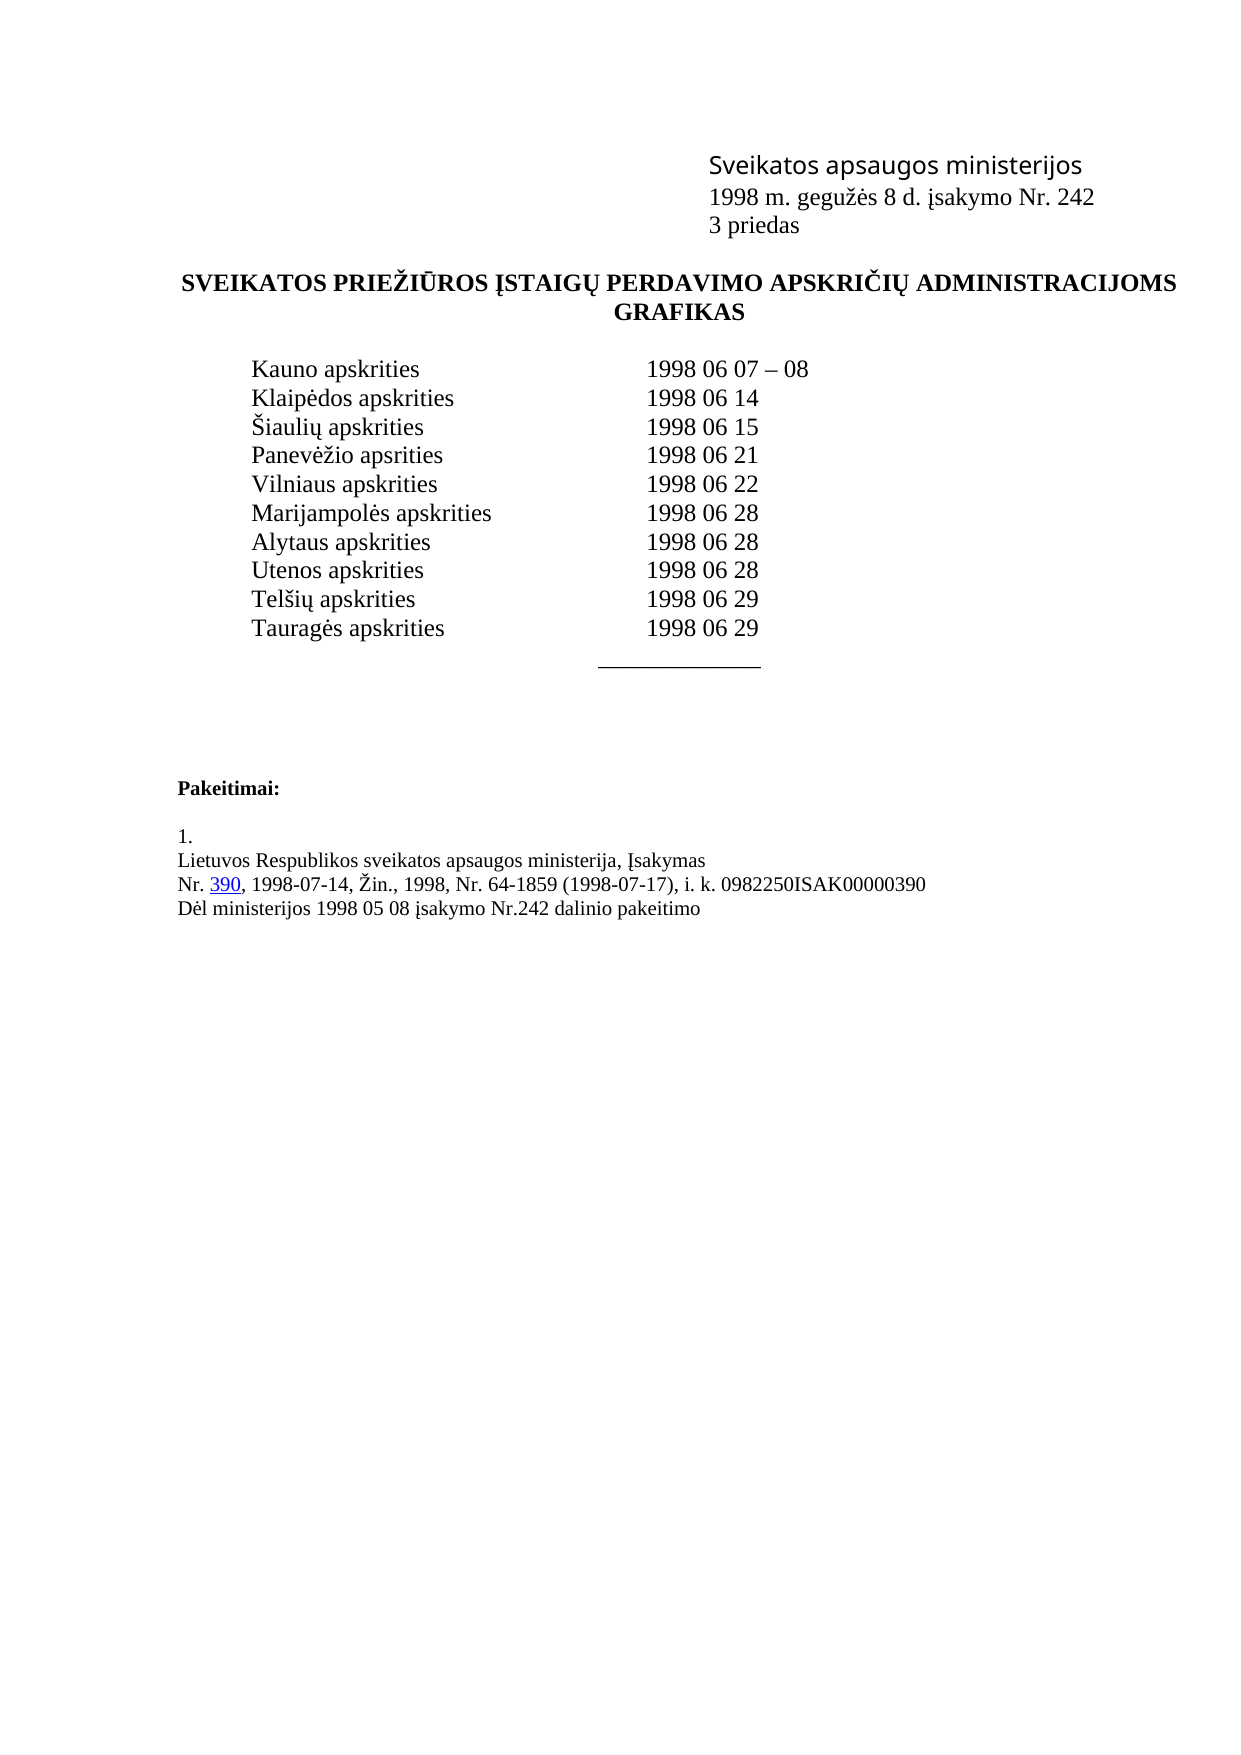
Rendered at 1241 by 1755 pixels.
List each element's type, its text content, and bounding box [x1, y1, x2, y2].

text 3 priedas [177, 210, 1181, 239]
text Sveikatos apsaugos ministerijos [177, 148, 1181, 182]
text Panevėžio apsrities 1998 06 21 [177, 440, 1181, 469]
text _____________ [177, 642, 1181, 670]
text Alytaus apskrities 1998 06 28 [177, 527, 1181, 555]
text Sveikatos priežiūros įstaigų perdavimo apskričių administracijoms grafikas [177, 268, 1181, 325]
text Kauno apskrities 1998 06 07 – 08 [177, 354, 1181, 383]
text Pakeitimai: [177, 776, 1181, 800]
text Vilniaus apskrities 1998 06 22 [177, 469, 1181, 498]
text 1. [177, 824, 1181, 848]
text Utenos apskrities 1998 06 28 [177, 555, 1181, 584]
text Nr. 390, 1998-07-14, Žin., 1998, Nr. 64-1859 (1998-07-17), i. k. 0982250ISAK00000390 [177, 872, 1181, 896]
text Dėl ministerijos 1998 05 08 įsakymo Nr.242 dalinio pakeitimo [177, 896, 1181, 920]
text Šiaulių apskrities 1998 06 15 [177, 412, 1181, 440]
text Marijampolės apskrities 1998 06 28 [177, 498, 1181, 527]
text Telšių apskrities 1998 06 29 [177, 584, 1181, 613]
text Tauragės apskrities 1998 06 29 [177, 613, 1181, 642]
text Klaipėdos apskrities 1998 06 14 [177, 383, 1181, 412]
text 1998 m. gegužės 8 d. įsakymo Nr. 242 [177, 182, 1181, 210]
text Lietuvos Respublikos sveikatos apsaugos ministerija, Įsakymas [177, 848, 1181, 872]
